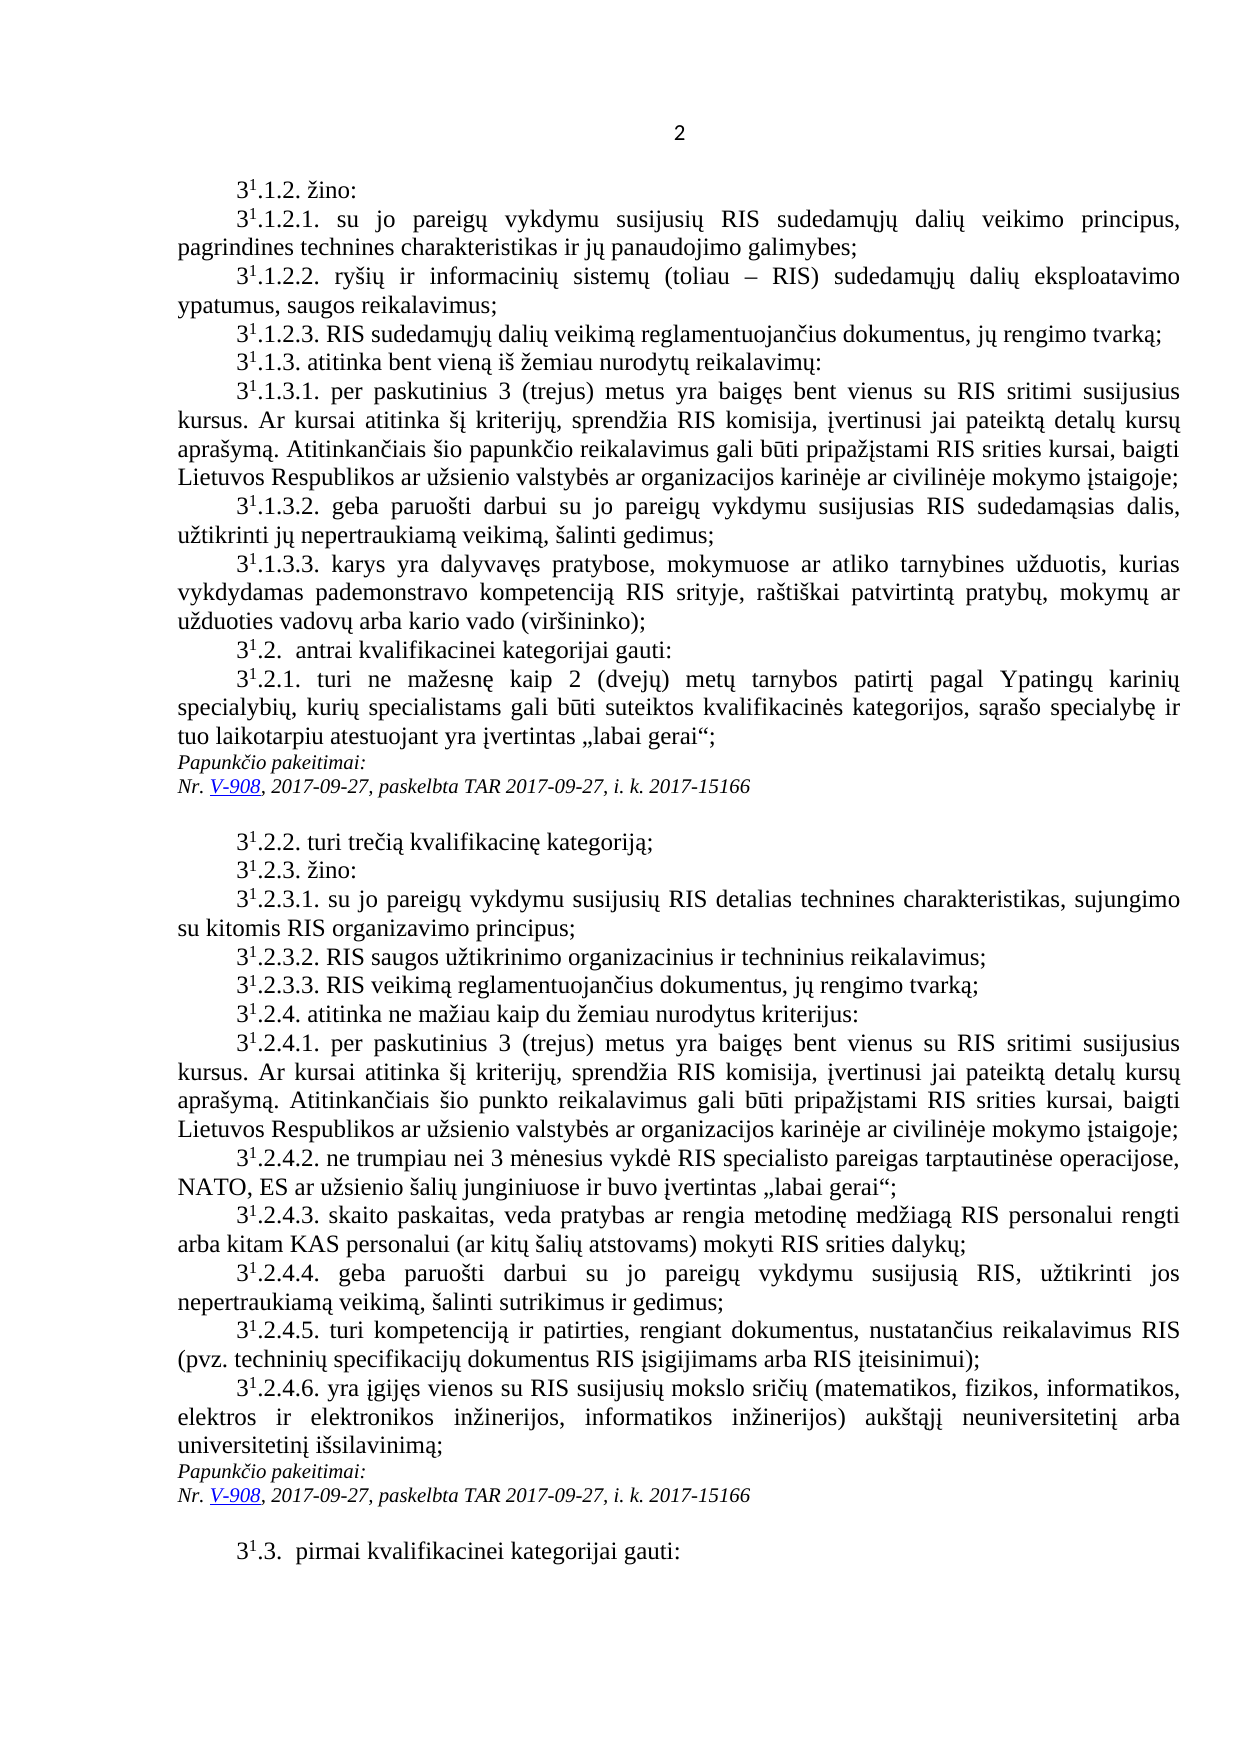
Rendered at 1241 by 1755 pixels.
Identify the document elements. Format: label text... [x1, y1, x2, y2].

text 31.2.4. atitinka ne mažiau kaip du žemiau nurodytus kriterijus: [177, 999, 1181, 1028]
text 31.1.3. atitinka bent vieną iš žemiau nurodytų reikalavimų: [177, 347, 1181, 376]
text 31.2.3.3. RIS veikimą reglamentuojančius dokumentus, jų rengimo tvarką; [177, 971, 1181, 999]
text 31.2.4.3. skaito paskaitas, veda pratybas ar rengia metodinę medžiagą RIS personalui rengti arba kitam KAS personalui (ar kitų šalių atstovams) mokyti RIS srities dalykų; [177, 1201, 1181, 1258]
text 31.1.2.2. ryšių ir informacinių sistemų (toliau – RIS) sudedamųjų dalių eksploatavimo ypatumus, saugos reikalavimus; [177, 261, 1181, 319]
text 31.2.4.4. geba paruošti darbui su jo pareigų vykdymu susijusią RIS, užtikrinti jos nepertraukiamą veikimą, šalinti sutrikimus ir gedimus; [177, 1258, 1181, 1316]
text 31.2.4.1. per paskutinius 3 (trejus) metus yra baigęs bent vienus su RIS sritimi susijusius kursus. Ar kursai atitinka šį kriterijų, sprendžia RIS komisija, įvertinusi jai pateiktą detalų kursų aprašymą. Atitinkančiais šio punkto reikalavimus gali būti pripažįstami RIS srities kursai, baigti Lietuvos Respublikos ar užsienio valstybės ar organizacijos karinėje ar civilinėje mokymo įstaigoje; [177, 1028, 1181, 1143]
text 31.2.2. turi trečią kvalifikacinę kategoriją; [177, 827, 1181, 856]
text 31.2.4.2. ne trumpiau nei 3 mėnesius vykdė RIS specialisto pareigas tarptautinėse operacijose, NATO, ES ar užsienio šalių junginiuose ir buvo įvertintas „labai gerai“; [177, 1143, 1181, 1201]
text 31.1.3.3. karys yra dalyvavęs pratybose, mokymuose ar atliko tarnybines užduotis, kurias vykdydamas pademonstravo kompetenciją RIS srityje, raštiškai patvirtintą pratybų, mokymų ar užduoties vadovų arba kario vado (viršininko); [177, 549, 1181, 635]
text 31.2.3. žino: [177, 856, 1181, 884]
text 31.1.2. žino: [177, 175, 1181, 204]
text Papunkčio pakeitimai: [177, 750, 1181, 774]
text 31.1.3.1. per paskutinius 3 (trejus) metus yra baigęs bent vienus su RIS sritimi susijusius kursus. Ar kursai atitinka šį kriterijų, sprendžia RIS komisija, įvertinusi jai pateiktą detalų kursų aprašymą. Atitinkančiais šio papunkčio reikalavimus gali būti pripažįstami RIS srities kursai, baigti Lietuvos Respublikos ar užsienio valstybės ar organizacijos karinėje ar civilinėje mokymo įstaigoje; [177, 376, 1181, 491]
text 31.1.2.3. RIS sudedamųjų dalių veikimą reglamentuojančius dokumentus, jų rengimo tvarką; [177, 319, 1181, 347]
text 31.1.2.1. su jo pareigų vykdymu susijusių RIS sudedamųjų dalių veikimo principus, pagrindines technines charakteristikas ir jų panaudojimo galimybes; [177, 204, 1181, 261]
text Nr. V-908, 2017-09-27, paskelbta TAR 2017-09-27, i. k. 2017-15166 [177, 774, 1181, 798]
text 31.2.4.5. turi kompetenciją ir patirties, rengiant dokumentus, nustatančius reikalavimus RIS (pvz. techninių specifikacijų dokumentus RIS įsigijimams arba RIS įteisinimui); [177, 1316, 1181, 1373]
text 31.2.3.2. RIS saugos užtikrinimo organizacinius ir techninius reikalavimus; [177, 942, 1181, 971]
text 31.2.1. turi ne mažesnę kaip 2 (dvejų) metų tarnybos patirtį pagal Ypatingų karinių specialybių, kurių specialistams gali būti suteiktos kvalifikacinės kategorijos, sąrašo specialybę ir tuo laikotarpiu atestuojant yra įvertintas „labai gerai“; [177, 664, 1181, 750]
text 31.3. pirmai kvalifikacinei kategorijai gauti: [177, 1536, 1181, 1565]
text Nr. V-908, 2017-09-27, paskelbta TAR 2017-09-27, i. k. 2017-15166 [177, 1483, 1181, 1507]
text Papunkčio pakeitimai: [177, 1459, 1181, 1483]
text 31.2.3.1. su jo pareigų vykdymu susijusių RIS detalias technines charakteristikas, sujungimo su kitomis RIS organizavimo principus; [177, 884, 1181, 942]
text 31.1.3.2. geba paruošti darbui su jo pareigų vykdymu susijusias RIS sudedamąsias dalis, užtikrinti jų nepertraukiamą veikimą, šalinti gedimus; [177, 491, 1181, 549]
text 31.2.4.6. yra įgijęs vienos su RIS susijusių mokslo sričių (matematikos, fizikos, informatikos, elektros ir elektronikos inžinerijos, informatikos inžinerijos) aukštąjį neuniversitetinį arba universitetinį išsilavinimą; [177, 1373, 1181, 1459]
text 31.2. antrai kvalifikacinei kategorijai gauti: [177, 635, 1181, 664]
